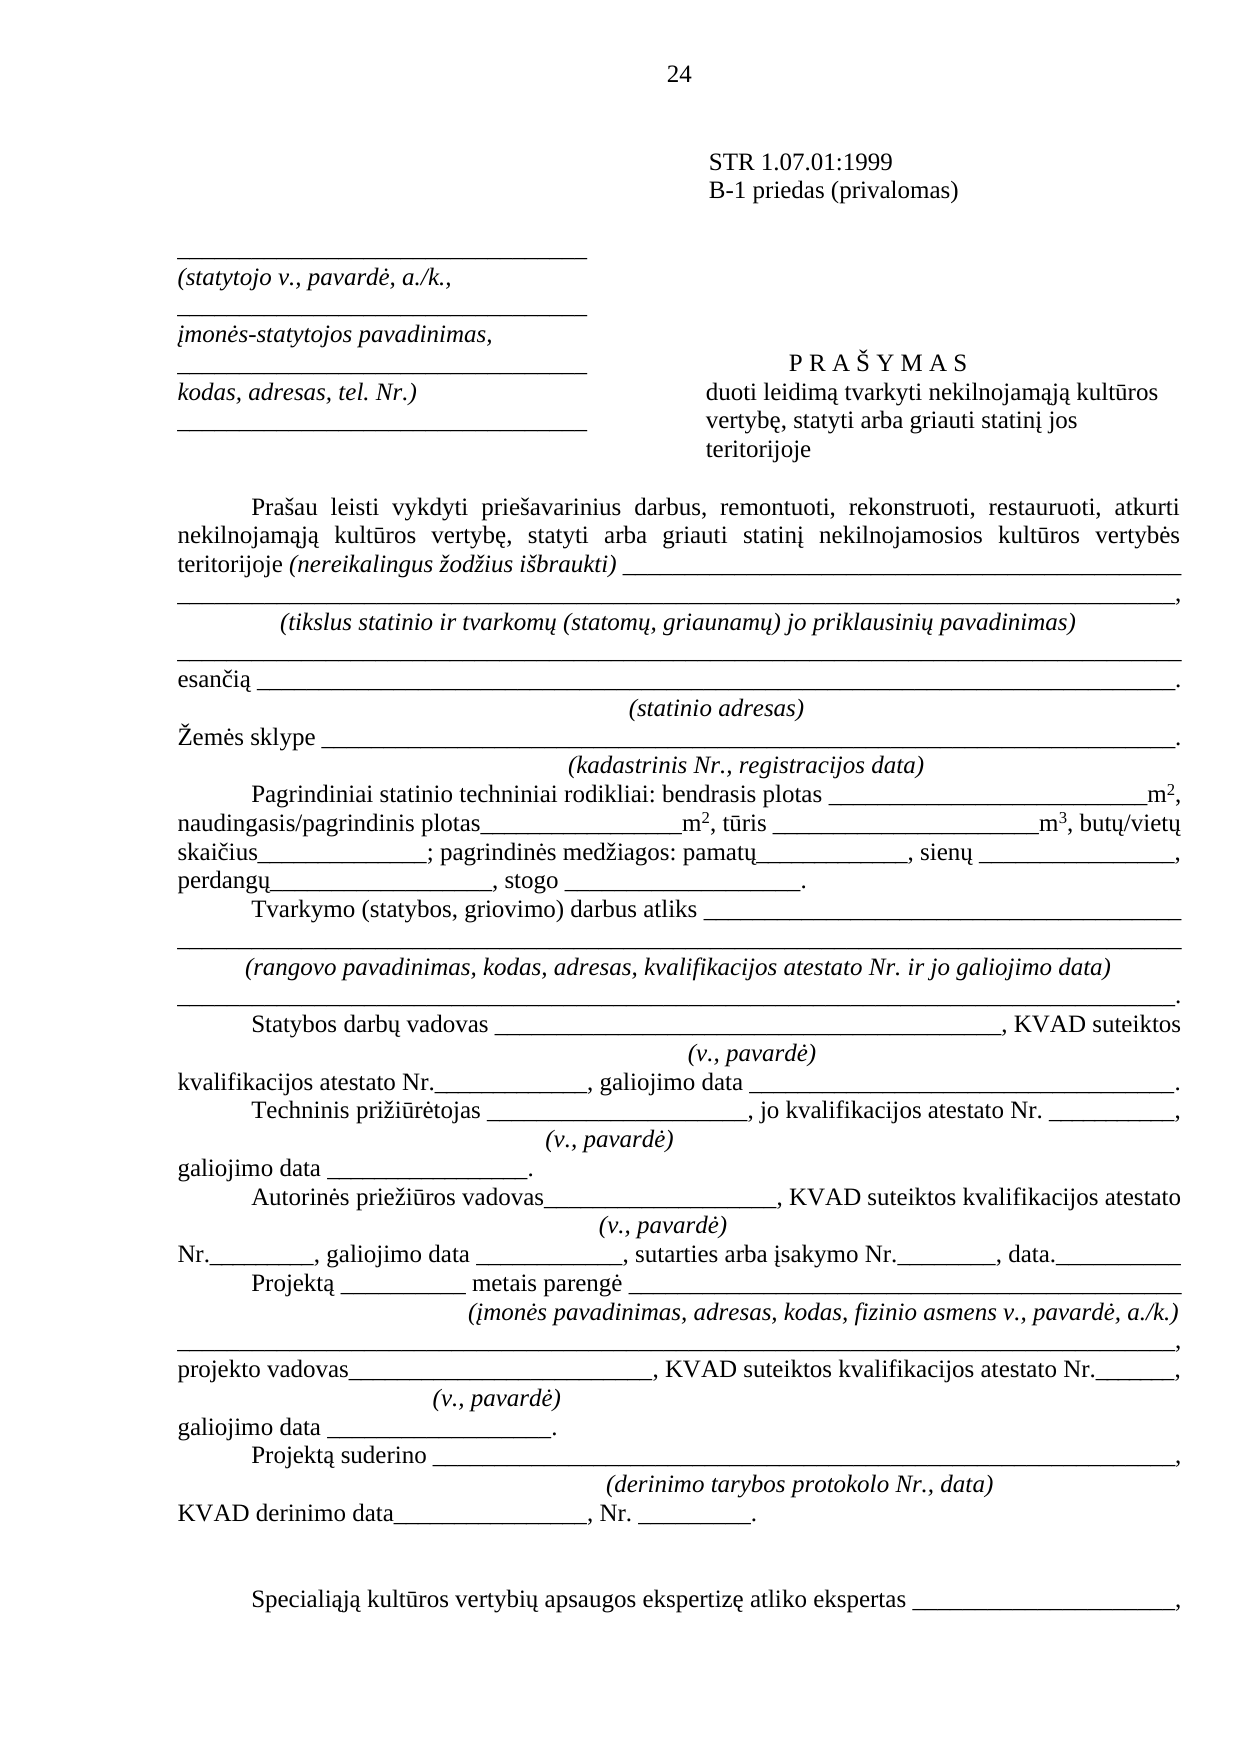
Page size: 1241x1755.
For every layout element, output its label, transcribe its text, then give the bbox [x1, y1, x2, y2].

text Autorinės priežiūros vadovas , KVAD suteiktos kvalifikacijos atestato [177, 1182, 1181, 1211]
text Pagrindiniai statinio techniniai rodikliai: bendrasis plotas m2, [177, 779, 1181, 808]
text Žemės sklype . [177, 722, 1181, 751]
text PRAŠYMAS [177, 348, 1181, 377]
text B-1 priedas (privalomas) [177, 176, 1181, 204]
text (kadastrinis Nr., registracijos data) [177, 751, 1181, 779]
text (statytojo v., pavardė, a./k., [177, 262, 1181, 291]
text Tvarkymo (statybos, griovimo) darbus atliks [177, 894, 1181, 923]
text (įmonės pavadinimas, adresas, kodas, fizinio asmens v., pavardė, a./k.) [177, 1297, 1181, 1326]
text (derinimo tarybos protokolo Nr., data) [177, 1469, 1181, 1498]
text (statinio adresas) [177, 693, 1181, 722]
text kodas, adresas, tel. Nr.) duoti leidimą tvarkyti nekilnojamąją kultūros [177, 377, 1181, 406]
text (v., pavardė) [177, 1124, 1181, 1153]
text Specialiąją kultūros vertybių apsaugos ekspertizę atliko ekspertas , [177, 1584, 1181, 1613]
text Prašau leisti vykdyti priešavarinius darbus, remontuoti, rekonstruoti, restauruoti, atkurti nekilnojamąją kultūros vertybę, statyti arba griauti statinį nekilnojamosios kultūros vertybės teritorijoje (nereikalingus žodžius išbraukti) [177, 492, 1181, 578]
text kvalifikacijos atestato Nr. , galiojimo data . [177, 1067, 1181, 1096]
text esančią . [177, 664, 1181, 693]
text (v., pavardė) [177, 1383, 1181, 1412]
text , [177, 1326, 1181, 1354]
text vertybę, statyti arba griauti statinį jos [177, 406, 1181, 434]
text (v., pavardė) [177, 1211, 1181, 1239]
text teritorijoje [177, 434, 1181, 463]
text STR 1.07.01:1999 [177, 147, 1181, 176]
text skaičius ; pagrindinės medžiagos: pamatų , sienų , [177, 837, 1181, 866]
text įmonės-statytojos pavadinimas, [177, 319, 1181, 348]
text perdangų , stogo . [177, 866, 1181, 894]
text , [177, 578, 1181, 607]
text galiojimo data . [177, 1412, 1181, 1441]
text (tikslus statinio ir tvarkomų (statomų, griaunamų) jo priklausinių pavadinimas) [177, 607, 1181, 636]
text . [177, 981, 1181, 1009]
text (v., pavardė) [177, 1038, 1181, 1067]
text galiojimo data . [177, 1153, 1181, 1182]
text Nr. , galiojimo data , sutarties arba įsakymo Nr. , data. [177, 1239, 1181, 1268]
text Techninis prižiūrėtojas , jo kvalifikacijos atestato Nr. , [177, 1096, 1181, 1124]
text KVAD derinimo data , Nr. _________. [177, 1498, 1181, 1527]
text (rangovo pavadinimas, kodas, adresas, kvalifikacijos atestato Nr. ir jo galiojimo data) [177, 952, 1181, 981]
text Projektą suderino , [177, 1441, 1181, 1469]
text naudingasis/pagrindinis plotas m2, tūris m3, butų/vietų [177, 808, 1181, 837]
text projekto vadovas , KVAD suteiktos kvalifikacijos atestato Nr. , [177, 1354, 1181, 1383]
text Statybos darbų vadovas , KVAD suteiktos [177, 1009, 1181, 1038]
text Projektą __________ metais parengė [177, 1268, 1181, 1297]
